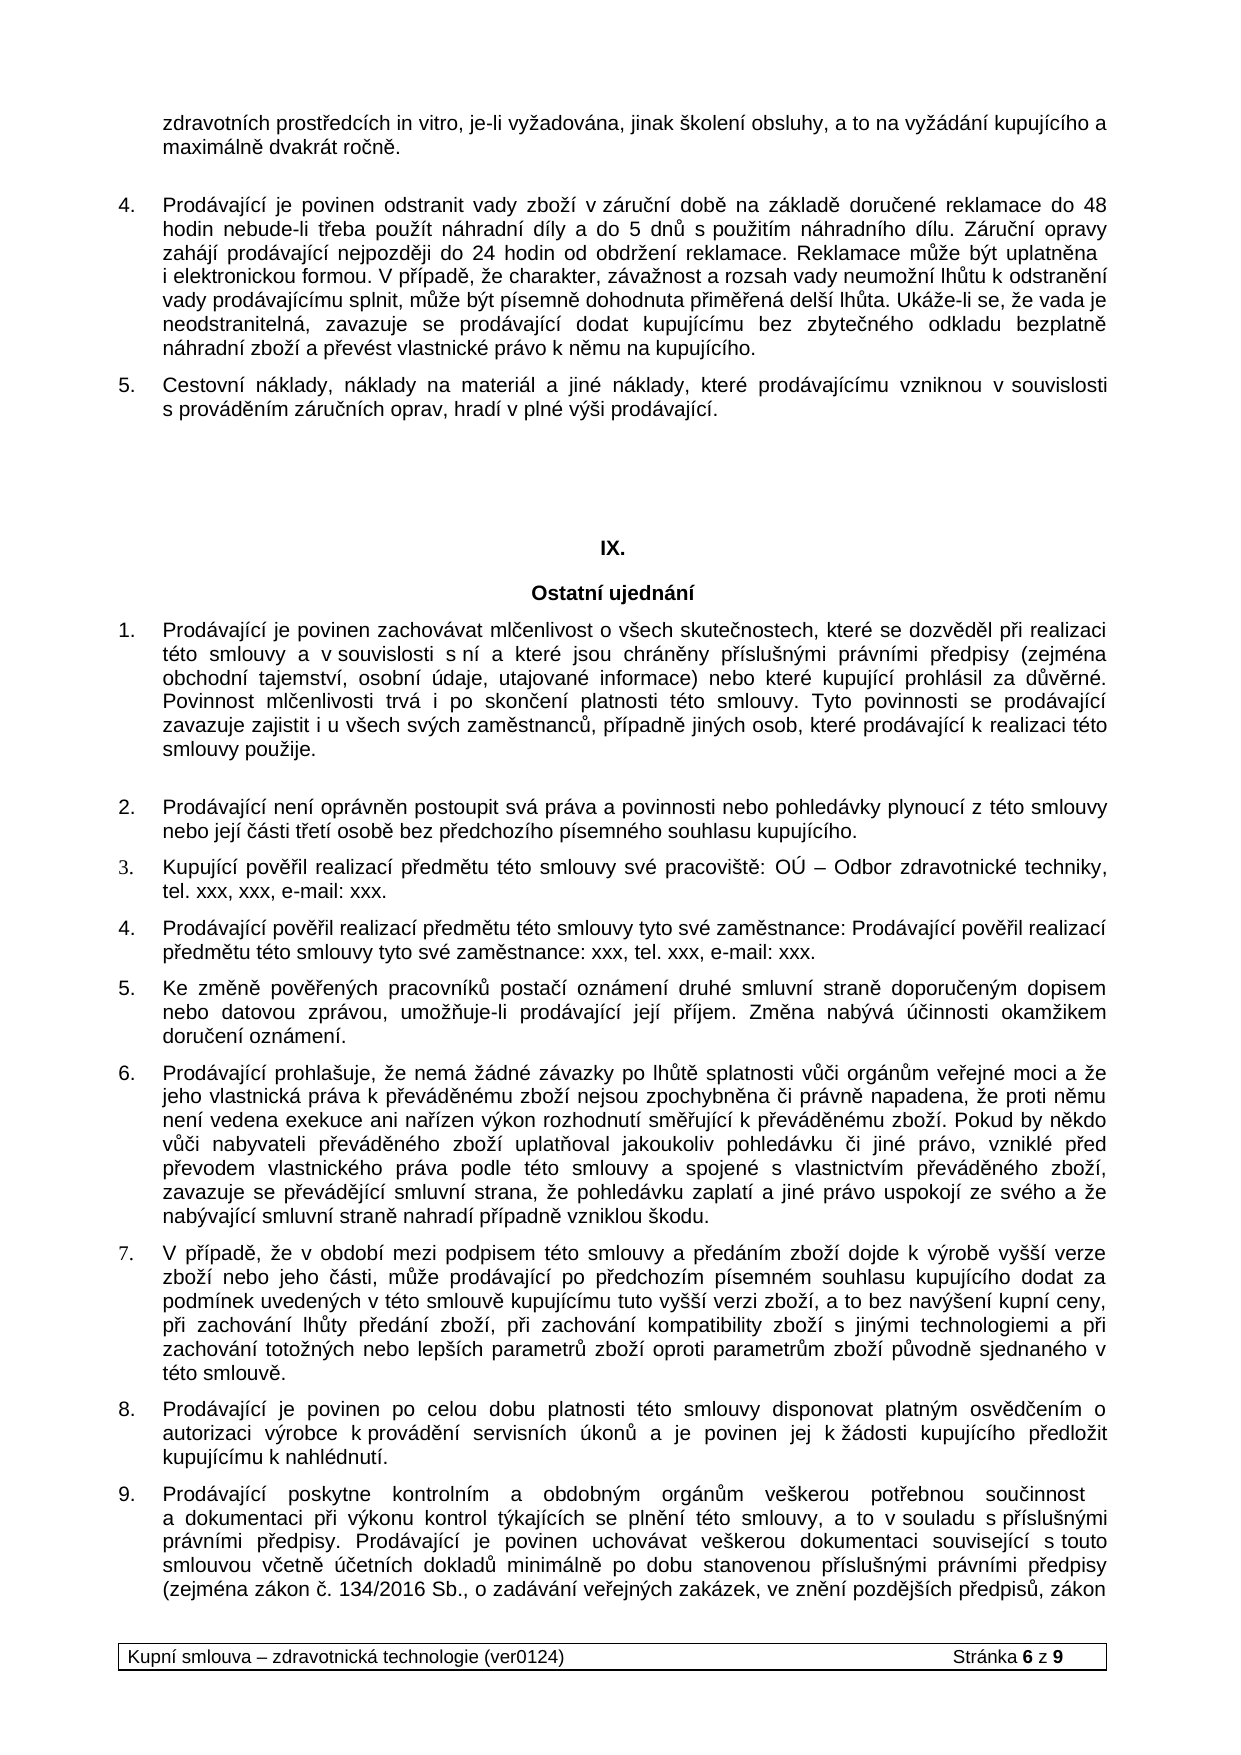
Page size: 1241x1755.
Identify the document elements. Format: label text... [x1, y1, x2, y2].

list Prodávající není oprávněn postoupit svá práva a povinnosti nebo pohledávky plynoucí z této smlouvy nebo její části třetí osobě bez předchozího písemného souhlasu kupujícího. [118, 794, 1107, 842]
list zdravotních prostředcích in vitro, je-li vyžadována, jinak školení obsluhy, a to na vyžádání kupujícího a maximálně dvakrát ročně. [118, 111, 1107, 159]
list Prodávající prohlašuje, že nemá žádné závazky po lhůtě splatnosti vůči orgánům veřejné moci a že jeho vlastnická práva k převáděnému zboží nejsou zpochybněna či právně napadena, že proti němu není vedena exekuce ani nařízen výkon rozhodnutí směřující k převáděnému zboží. Pokud by někdo vůči nabyvateli převáděného zboží uplatňoval jakoukoliv pohledávku či jiné právo, vzniklé před převodem vlastnického práva podle této smlouvy a spojené s vlastnictvím převáděného zboží, zavazuje se převádějící smluvní strana, že pohledávku zaplatí a jiné právo uspokojí ze svého a že nabývající smluvní straně nahradí případně vzniklou škodu. [118, 1060, 1107, 1228]
list Prodávající pověřil realizací předmětu této smlouvy tyto své zaměstnance: Prodávající pověřil realizací předmětu této smlouvy tyto své zaměstnance: xxx, tel. xxx, e-mail: xxx. [118, 916, 1107, 963]
list Prodávající je povinen odstranit vady zboží v záruční době na základě doručené reklamace do 48 hodin nebude-li třeba použít náhradní díly a do 5 dnů s použitím náhradního dílu. Záruční opravy zahájí prodávající nejpozději do 24 hodin od obdržení reklamace. Reklamace může být uplatněna i elektronickou formou. V případě, že charakter, závažnost a rozsah vady neumožní lhůtu k odstranění vady prodávajícímu splnit, může být písemně dohodnuta přiměřená delší lhůta. Ukáže-li se, že vada je neodstranitelná, zavazuje se prodávající dodat kupujícímu bez zbytečného odkladu bezplatně náhradní zboží a převést vlastnické právo k němu na kupujícího. [118, 192, 1107, 360]
list Prodávající je povinen po celou dobu platnosti této smlouvy disponovat platným osvědčením o autorizaci výrobce k provádění servisních úkonů a je povinen jej k žádosti kupujícího předložit kupujícímu k nahlédnutí. [118, 1397, 1107, 1469]
text Ostatní ujednání [118, 581, 1107, 605]
list V případě, že v období mezi podpisem této smlouvy a předáním zboží dojde k výrobě vyšší verze zboží nebo jeho části, může prodávající po předchozím písemném souhlasu kupujícího dodat za podmínek uvedených v této smlouvě kupujícímu tuto vyšší verzi zboží, a to bez navýšení kupní ceny, při zachování lhůty předání zboží, při zachování kompatibility zboží s jinými technologiemi a při zachování totožných nebo lepších parametrů zboží oproti parametrům zboží původně sjednaného v této smlouvě. [118, 1241, 1107, 1384]
list Prodávající je povinen zachovávat mlčenlivost o všech skutečnostech, které se dozvěděl při realizaci této smlouvy a v souvislosti s ní a které jsou chráněny příslušnými právními předpisy (zejména obchodní tajemství, osobní údaje, utajované informace) nebo které kupující prohlásil za důvěrné. Povinnost mlčenlivosti trvá i po skončení platnosti této smlouvy. Tyto povinnosti se prodávající zavazuje zajistit i u všech svých zaměstnanců, případně jiných osob, které prodávající k realizaci této smlouvy použije. [118, 617, 1107, 761]
list Prodávající poskytne kontrolním a obdobným orgánům veškerou potřebnou součinnost a dokumentaci při výkonu kontrol týkajících se plnění této smlouvy, a to v souladu s příslušnými právními předpisy. Prodávající je povinen uchovávat veškerou dokumentaci související s touto smlouvou včetně účetních dokladů minimálně po dobu stanovenou příslušnými právními předpisy (zejména zákon č. 134/2016 Sb., o zadávání veřejných zakázek, ve znění pozdějších předpisů, zákon [118, 1481, 1107, 1601]
text IX. [118, 536, 1107, 560]
list Cestovní náklady, náklady na materiál a jiné náklady, které prodávajícímu vzniknou v souvislosti s prováděním záručních oprav, hradí v plné výši prodávající. [118, 373, 1107, 421]
list Ke změně pověřených pracovníků postačí oznámení druhé smluvní straně doporučeným dopisem nebo datovou zprávou, umožňuje-li prodávající její příjem. Změna nabývá účinnosti okamžikem doručení oznámení. [118, 976, 1107, 1048]
list Kupující pověřil realizací předmětu této smlouvy své pracoviště: OÚ – Odbor zdravotnické techniky, tel. xxx, xxx, e-mail: xxx. [118, 855, 1107, 903]
